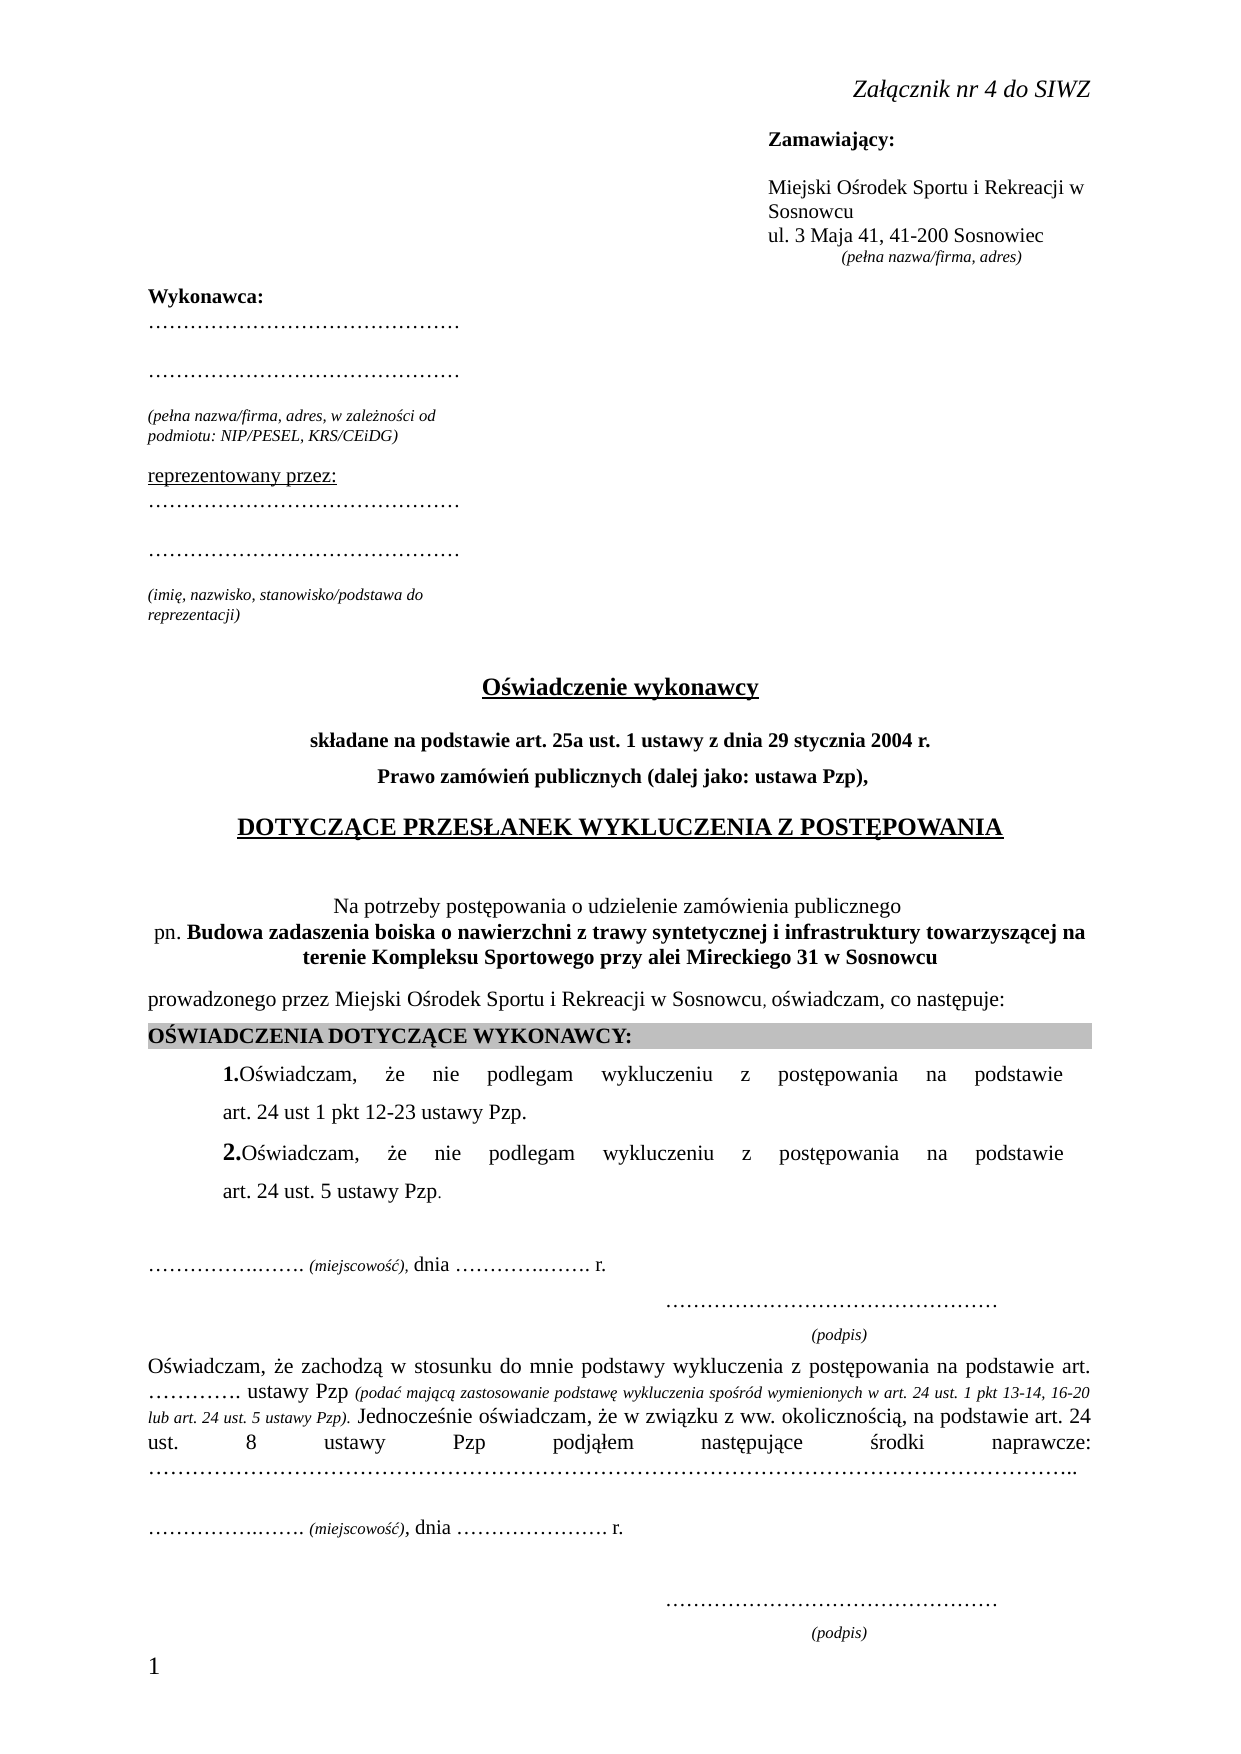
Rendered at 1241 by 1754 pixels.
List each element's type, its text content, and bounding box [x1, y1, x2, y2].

list Oświadczam, że nie podlegam wykluczeniu z postępowania na podstawie art. 24 ust. 5 ustawy Pzp. [223, 1137, 1092, 1203]
text ul. 3 Maja 41, 41-200 Sosnowiec [768, 223, 1092, 247]
text (imię, nazwisko, stanowisko/podstawa do reprezentacji) [148, 584, 472, 624]
text ………………………………………… [148, 1288, 1092, 1312]
text reprezentowany przez: [148, 463, 1092, 487]
text …………….……. (miejscowość), dnia …………………. r. [148, 1515, 1092, 1539]
list Oświadczam, że nie podlegam wykluczeniu z postępowania na podstawie art. 24 ust 1 pkt 12-23 ustawy Pzp. [223, 1061, 1092, 1124]
text (pełna nazwa/firma, adres, w zależności od podmiotu: NIP/PESEL, KRS/CEiDG) [148, 406, 472, 445]
text Zamawiający: [694, 127, 1092, 151]
text prowadzonego przez Miejski Ośrodek Sportu i Rekreacji w Sosnowcu, oświadczam, co następuje: [148, 986, 1092, 1011]
text OŚWIADCZENIA DOTYCZĄCE WYKONAWCY: [148, 1023, 1092, 1049]
text DOTYCZĄCE PRZESŁANEK WYKLUCZENIA Z POSTĘPOWANIA [148, 812, 1092, 841]
text składane na podstawie art. 25a ust. 1 ustawy z dnia 29 stycznia 2004 r. [148, 728, 1092, 752]
text Prawo zamówień publicznych (dalej jako: ustawa Pzp), [148, 764, 1092, 788]
text (podpis) [738, 1324, 1092, 1343]
text (podpis) [738, 1623, 1092, 1642]
text (pełna nazwa/firma, adres) [768, 247, 1092, 266]
text Miejski Ośrodek Sportu i Rekreacji w Sosnowcu [768, 175, 1092, 223]
text ……………………………………………………………………………… [148, 488, 472, 561]
text ………………………………………… [148, 1587, 1092, 1611]
text Oświadczam, że zachodzą w stosunku do mnie podstawy wykluczenia z postępowania na podstawie art. …………. ustawy Pzp (podać mającą zastosowanie podstawę wykluczenia spośród wymienionych w art. 24 ust. 1 pkt 13-14, 16-20 lub art. 24 ust. 5 ustawy Pzp). Jednocześnie oświadczam, że w związku z ww. okolicznością, na podstawie art. 24 ust. 8 ustawy Pzp podjąłem następujące środki naprawcze: ……………………………………………………………………………………………………………….. [148, 1353, 1092, 1479]
text …………….……. (miejscowość), dnia ………….……. r. [148, 1252, 1092, 1276]
text Wykonawca: [148, 284, 1092, 308]
text Oświadczenie wykonawcy [148, 672, 1092, 701]
text ……………………………………………………………………………… [148, 309, 472, 382]
text Na potrzeby postępowania o udzielenie zamówienia publicznego pn. Budowa zadaszenia boiska o nawierzchni z trawy syntetycznej i infrastruktury towarzyszącej na terenie Kompleksu Sportowego przy alei Mireckiego 31 w Sosnowcu [148, 893, 1092, 969]
